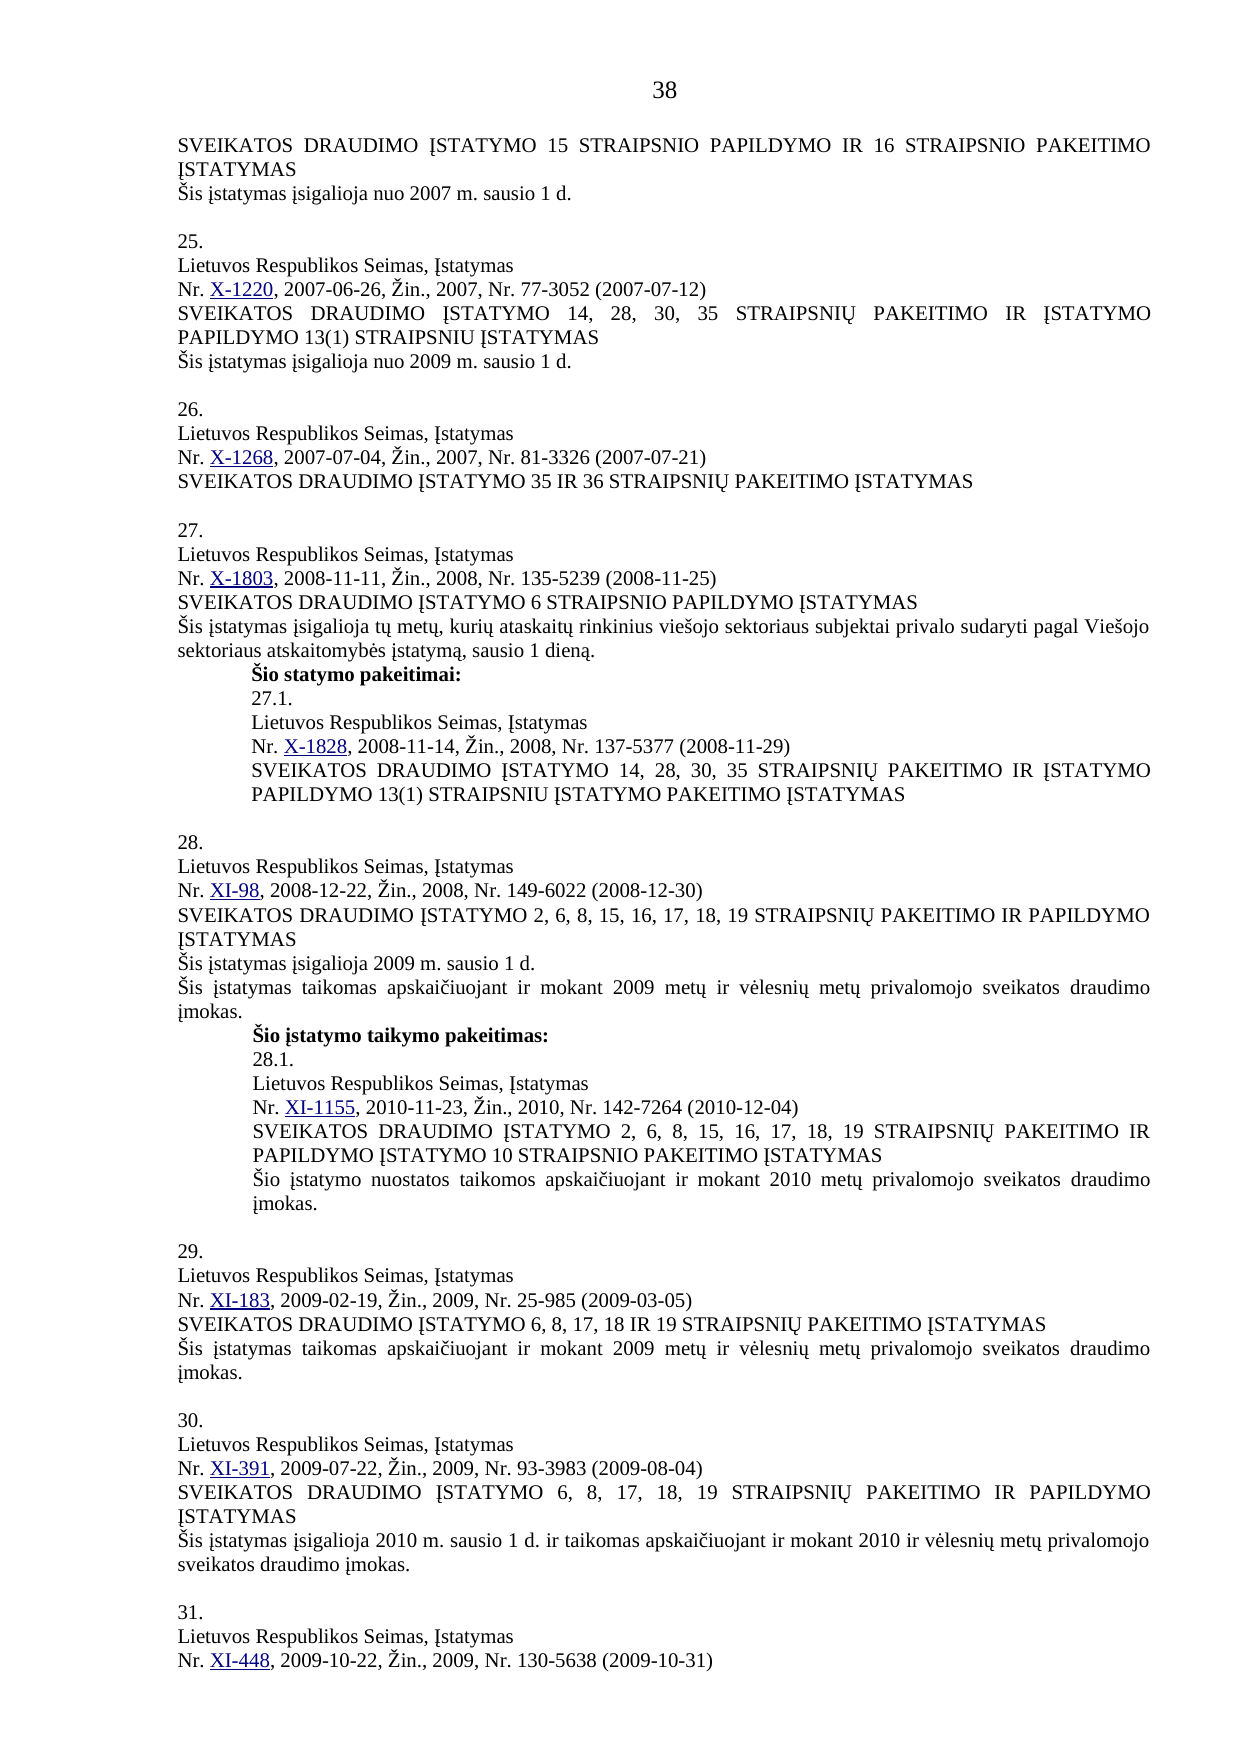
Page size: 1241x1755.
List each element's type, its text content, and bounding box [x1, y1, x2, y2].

text Lietuvos Respublikos Seimas, Įstatymas [177, 1432, 1152, 1456]
text Nr. X-1803, 2008-11-11, Žin., 2008, Nr. 135-5239 (2008-11-25) [177, 566, 1152, 590]
text Šis įstatymas taikomas apskaičiuojant ir mokant 2009 metų ir vėlesnių metų privalomojo sveikatos draudimo įmokas. [177, 1336, 1152, 1384]
subtitle Lietuvos Respublikos Seimas, Įstatymas [177, 1071, 1152, 1095]
text Nr. XI-183, 2009-02-19, Žin., 2009, Nr. 25-985 (2009-03-05) [177, 1287, 1152, 1312]
text Šis įstatymas įsigalioja nuo 2009 m. sausio 1 d. [177, 349, 1152, 373]
text Šio įstatymo nuostatos taikomos apskaičiuojant ir mokant 2010 metų privalomojo sveikatos draudimo įmokas. [252, 1167, 1152, 1215]
text 27. [177, 517, 1152, 542]
text Lietuvos Respublikos Seimas, Įstatymas [177, 1263, 1152, 1287]
text Nr. X-1220, 2007-06-26, Žin., 2007, Nr. 77-3052 (2007-07-12) [177, 277, 1152, 301]
text Nr. XI-448, 2009-10-22, Žin., 2009, Nr. 130-5638 (2009-10-31) [177, 1648, 1152, 1672]
text Nr. X-1828, 2008-11-14, Žin., 2008, Nr. 137-5377 (2008-11-29) [177, 734, 1152, 758]
text Lietuvos Respublikos Seimas, Įstatymas [177, 1624, 1152, 1648]
text Šis įstatymas įsigalioja 2009 m. sausio 1 d. [177, 951, 1152, 975]
text Nr. XI-1155, 2010-11-23, Žin., 2010, Nr. 142-7264 (2010-12-04) [177, 1095, 1152, 1119]
text Nr. X-1268, 2007-07-04, Žin., 2007, Nr. 81-3326 (2007-07-21) [177, 445, 1152, 469]
text Šis įstatymas įsigalioja 2010 m. sausio 1 d. ir taikomas apskaičiuojant ir mokant 2010 ir vėlesnių metų privalomojo sveikatos draudimo įmokas. [177, 1528, 1152, 1576]
text Lietuvos Respublikos Seimas, Įstatymas [177, 421, 1152, 445]
text Šis įstatymas įsigalioja nuo 2007 m. sausio 1 d. [177, 181, 1152, 205]
text SVEIKATOS DRAUDIMO ĮSTATYMO 6, 8, 17, 18, 19 STRAIPSNIŲ PAKEITIMO IR PAPILDYMO ĮSTATYMAS [177, 1480, 1152, 1528]
text SVEIKATOS DRAUDIMO ĮSTATYMO 2, 6, 8, 15, 16, 17, 18, 19 STRAIPSNIŲ PAKEITIMO IR PAPILDYMO ĮSTATYMAS [177, 902, 1152, 951]
subtitle SVEIKATOS DRAUDIMO ĮSTATYMO 6, 8, 17, 18 IR 19 STRAIPSNIŲ PAKEITIMO ĮSTATYMAS [177, 1312, 1152, 1336]
text Šis įstatymas įsigalioja tų metų, kurių ataskaitų rinkinius viešojo sektoriaus subjektai privalo sudaryti pagal Viešojo sektoriaus atskaitomybės įstatymą, sausio 1 dieną. [177, 614, 1152, 662]
text 26. [177, 397, 1152, 421]
subtitle SVEIKATOS DRAUDIMO ĮSTATYMO 35 IR 36 STRAIPSNIŲ PAKEITIMO ĮSTATYMAS [177, 469, 1152, 493]
text Šio įstatymo taikymo pakeitimas: [177, 1023, 1152, 1047]
text 31. [177, 1600, 1152, 1624]
text Šis įstatymas taikomas apskaičiuojant ir mokant 2009 metų ir vėlesnių metų privalomojo sveikatos draudimo įmokas. [177, 975, 1152, 1023]
text 29. [177, 1239, 1152, 1263]
text Lietuvos Respublikos Seimas, Įstatymas [177, 854, 1152, 878]
text Lietuvos Respublikos Seimas, Įstatymas [177, 253, 1152, 277]
subtitle 27.1. [177, 686, 1152, 710]
text 30. [177, 1408, 1152, 1432]
text SVEIKATOS DRAUDIMO ĮSTATYMO 2, 6, 8, 15, 16, 17, 18, 19 STRAIPSNIŲ PAKEITIMO IR PAPILDYMO ĮSTATYMO 10 STRAIPSNIO PAKEITIMO ĮSTATYMAS [252, 1119, 1152, 1167]
subtitle Lietuvos Respublikos Seimas, Įstatymas [177, 710, 1152, 734]
subtitle 28.1. [177, 1047, 1152, 1071]
text SVEIKATOS DRAUDIMO ĮSTATYMO 15 STRAIPSNIO PAPILDYMO IR 16 STRAIPSNIO PAKEITIMO ĮSTATYMAS [177, 132, 1152, 181]
text SVEIKATOS DRAUDIMO ĮSTATYMO 14, 28, 30, 35 STRAIPSNIŲ PAKEITIMO IR ĮSTATYMO PAPILDYMO 13(1) STRAIPSNIU ĮSTATYMO PAKEITIMO ĮSTATYMAS [251, 758, 1152, 806]
text Nr. XI-98, 2008-12-22, Žin., 2008, Nr. 149-6022 (2008-12-30) [177, 878, 1152, 902]
text Lietuvos Respublikos Seimas, Įstatymas [177, 542, 1152, 566]
text 28. [177, 830, 1152, 854]
text Nr. XI-391, 2009-07-22, Žin., 2009, Nr. 93-3983 (2009-08-04) [177, 1456, 1152, 1480]
text SVEIKATOS DRAUDIMO ĮSTATYMO 14, 28, 30, 35 STRAIPSNIŲ PAKEITIMO IR ĮSTATYMO PAPILDYMO 13(1) STRAIPSNIU ĮSTATYMAS [177, 301, 1152, 349]
subtitle SVEIKATOS DRAUDIMO ĮSTATYMO 6 STRAIPSNIO PAPILDYMO ĮSTATYMAS [177, 590, 1152, 614]
text 25. [177, 229, 1152, 253]
subtitle Šio statymo pakeitimai: [177, 662, 1152, 686]
